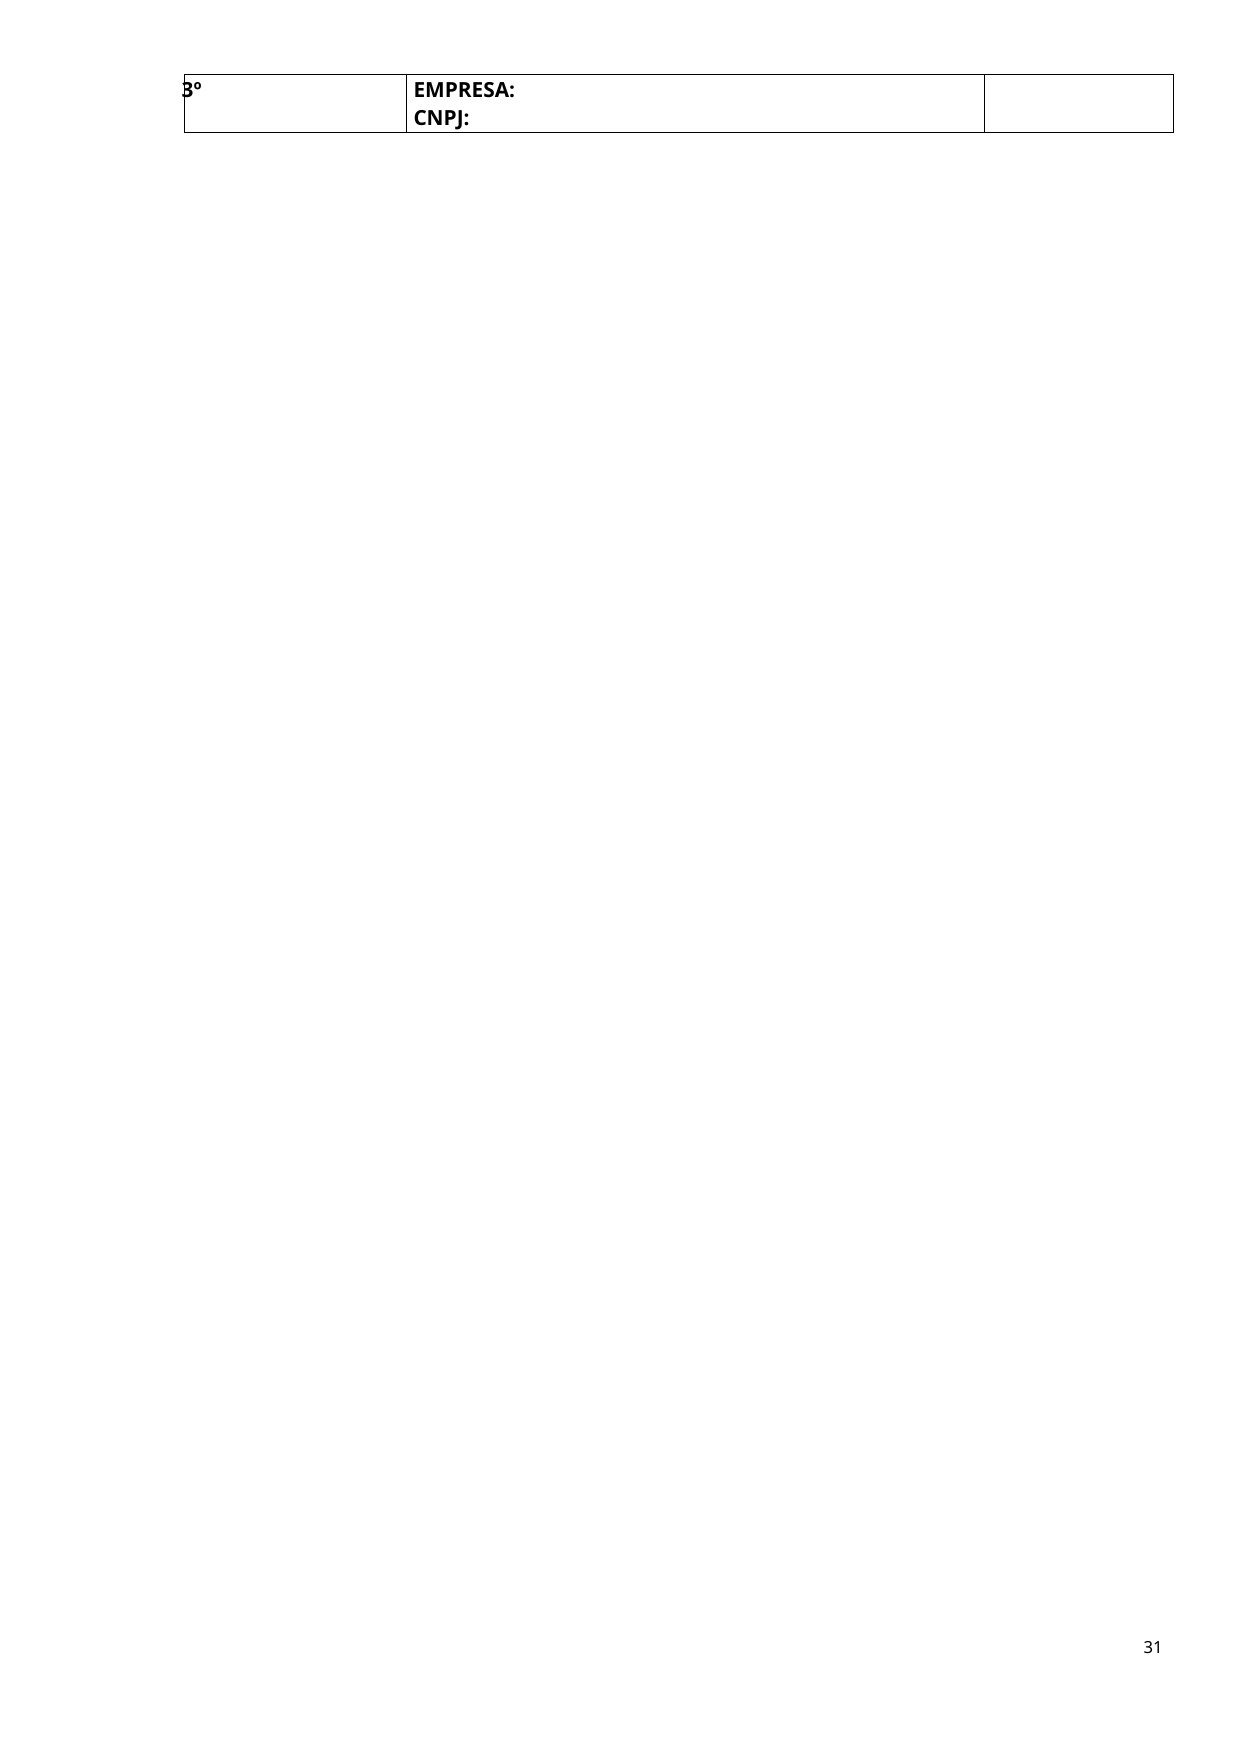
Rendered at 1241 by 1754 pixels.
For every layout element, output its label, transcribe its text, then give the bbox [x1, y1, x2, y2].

table_cell EMPRESA: CNPJ: [407, 75, 984, 132]
table_cell [985, 75, 1173, 132]
table_cell 3º [185, 75, 406, 132]
